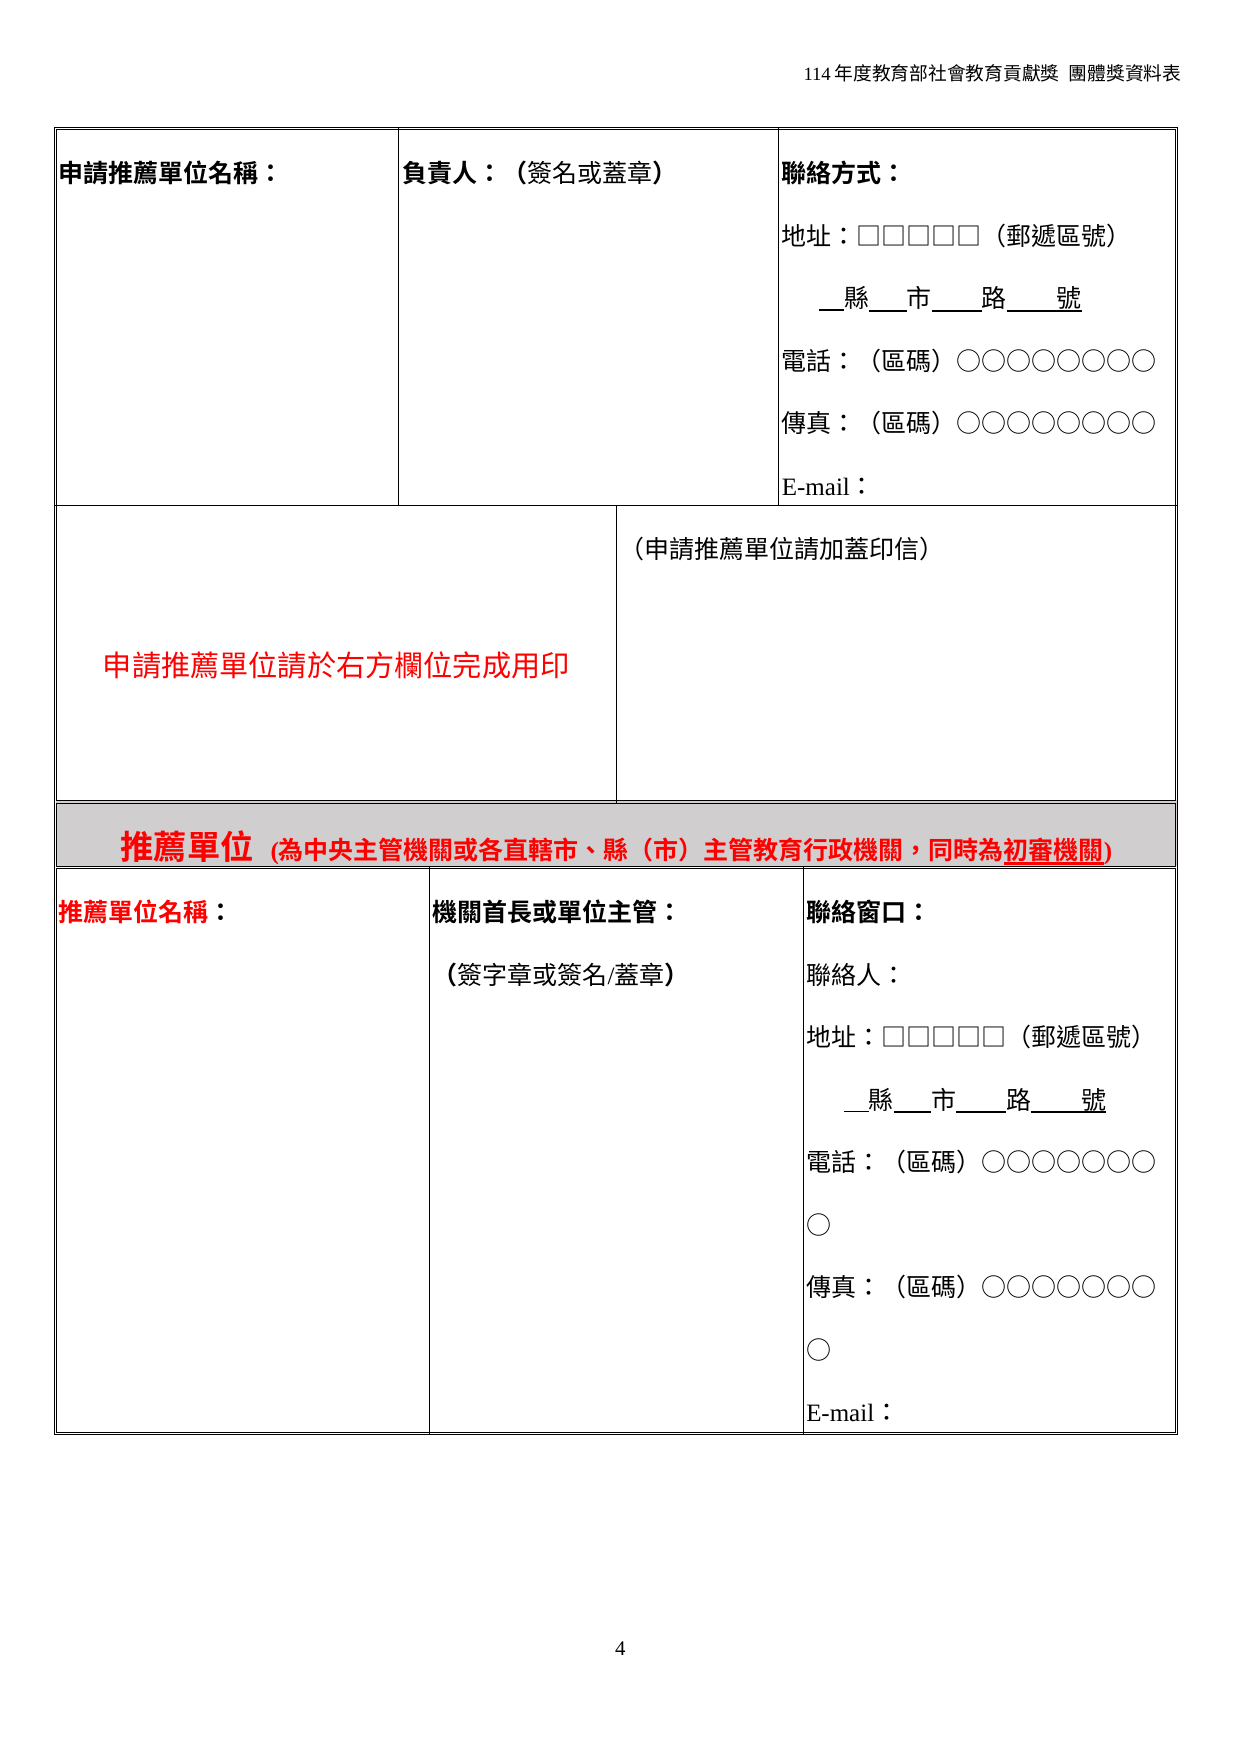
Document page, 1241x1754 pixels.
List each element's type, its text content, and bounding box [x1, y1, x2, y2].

table_cell 負責人：（簽名或蓋章） [399, 130, 778, 505]
table_cell 聯絡方式： 地址：□□□□□（郵遞區號） 縣 市 路 號 電話：（區碼）○○○○○○○○ 傳真：（區碼）○○○○○○○○ E-mail： [779, 130, 1175, 505]
table_cell 申請推薦單位請於右方欄位完成用印 [57, 506, 616, 800]
table_cell 申請推薦單位名稱： [57, 130, 398, 505]
table_cell （申請推薦單位請加蓋印信） [617, 506, 1175, 800]
table_cell 推薦單位名稱： [57, 869, 429, 1432]
table_cell 推薦單位 (為中央主管機關或各直轄市、縣（市）主管教育行政機關，同時為初審機關) [57, 804, 1175, 866]
table_cell 機關首長或單位主管： （簽字章或簽名/蓋章） [430, 869, 803, 1432]
table_cell 聯絡窗口： 聯絡人： 地址：□□□□□（郵遞區號） 縣 市 路 號 電話：（區碼）○○○○○○○○ 傳真：（區碼）○○○○○○○○ E-mail： [804, 869, 1175, 1432]
